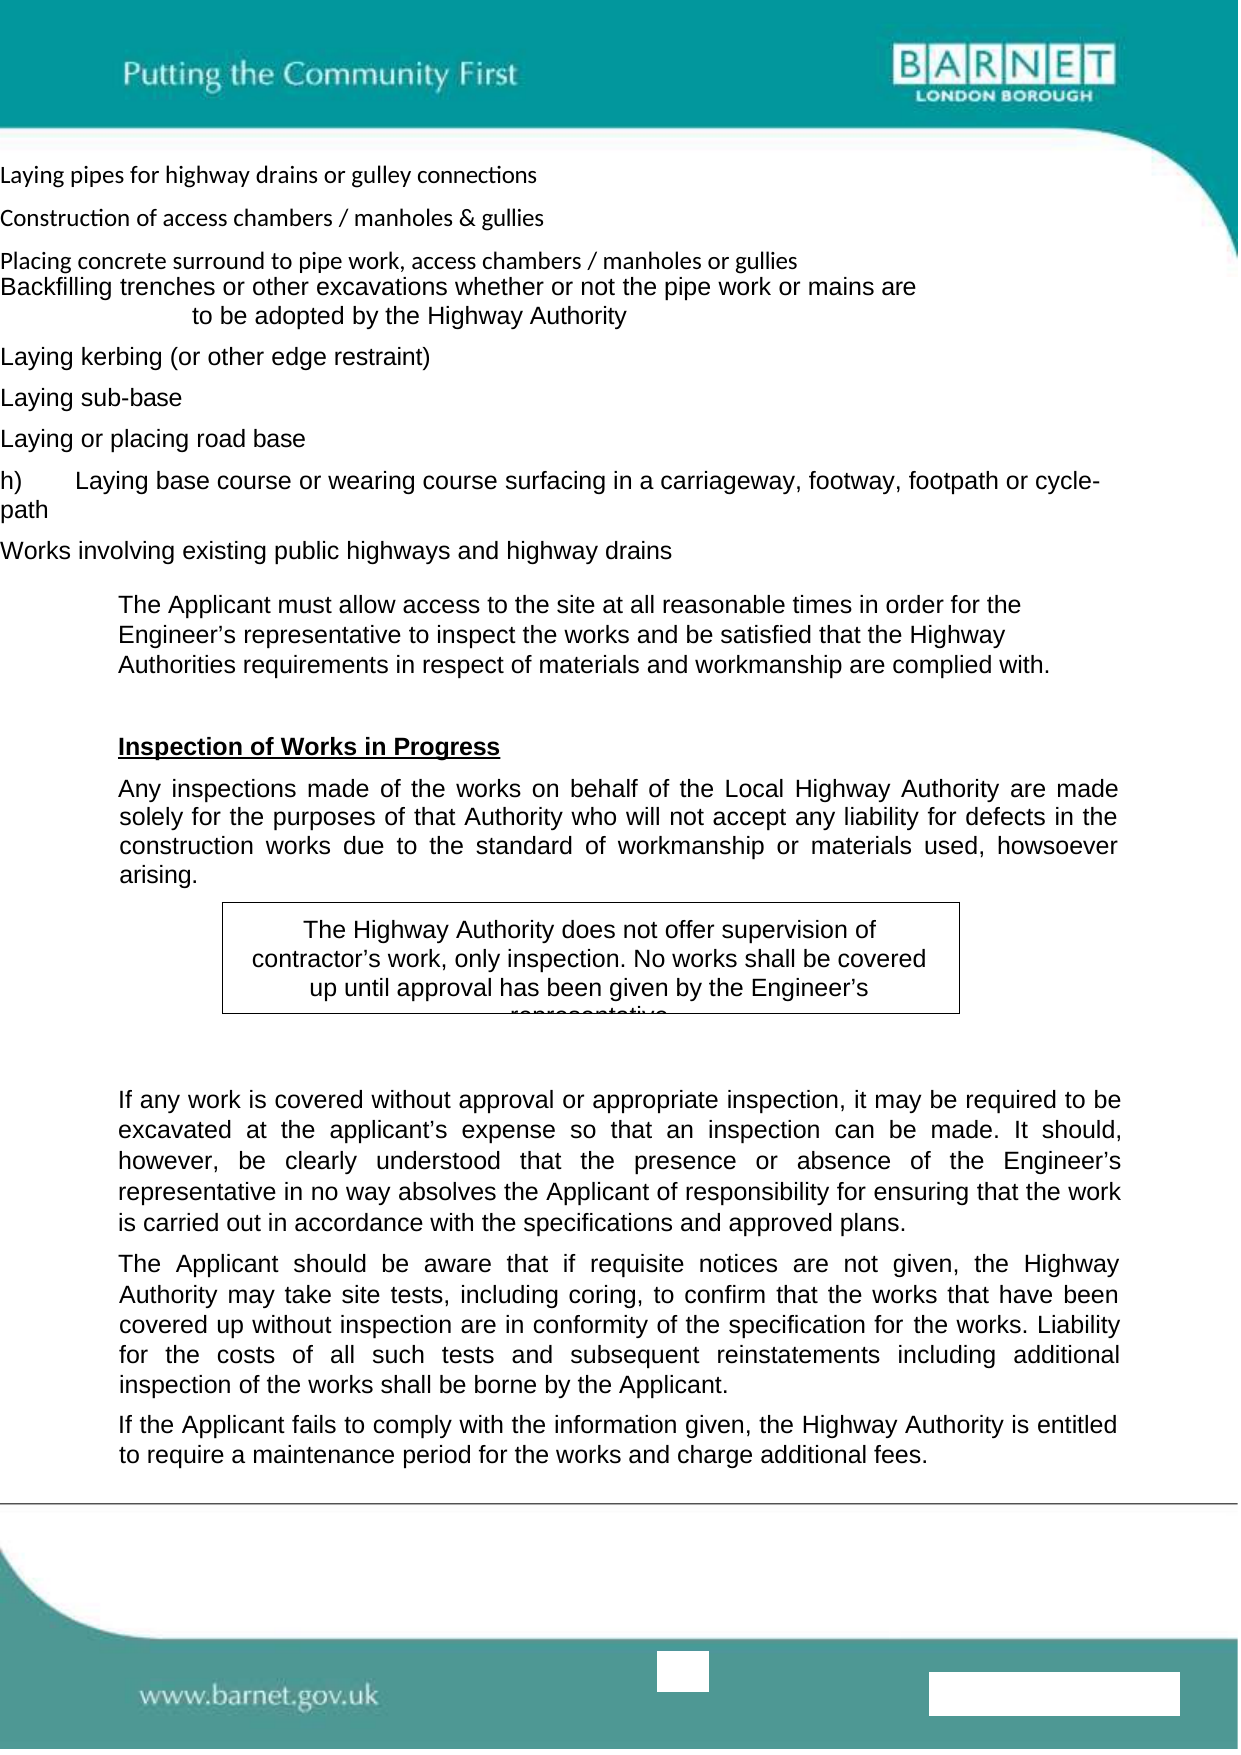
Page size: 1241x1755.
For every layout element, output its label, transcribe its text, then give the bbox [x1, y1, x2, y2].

list Works involving existing public highways and highway drains [0, 536, 1241, 565]
list Laying base course or wearing course surfacing in a carriageway, footway, footpath or cycle-path [0, 466, 1120, 524]
text If the Applicant fails to comply with the information given, the Highway Authority is entitled to require a maintenance period for the works and charge additional fees. [118, 1410, 1119, 1469]
list Backfilling trenches or other excavations whether or not the pipe work or mains are [0, 276, 1241, 300]
text Any inspections made of the works on behalf of the Local Highway Authority are made solely for the purposes of that Authority who will not accept any liability for defects in the construction works due to the standard of workmanship or materials used, howsoever arising. [118, 774, 1120, 889]
list Laying or placing road base [0, 424, 1241, 453]
text The Applicant must allow access to the site at all reasonable times in order for the Engineer’s representative to inspect the works and be satisfied that the Highway Authorities requirements in respect of materials and workmanship are complied with. [118, 590, 1119, 679]
list Laying kerbing (or other edge restraint) [0, 342, 1241, 371]
subtitle Inspection of Works in Progress [118, 732, 1241, 761]
text The Applicant should be aware that if requisite notices are not given, the Highway Authority may take site tests, including coring, to confirm that the works that have been covered up without inspection are in conformity of the specification for the works. Liability for the costs of all such tests and subsequent reinstatements including additional inspection of the works shall be borne by the Applicant. [118, 1249, 1120, 1399]
text If any work is covered without approval or appropriate inspection, it may be required to be excavated at the applicant’s expense so that an inspection can be made. It should, however, be clearly understood that the presence or absence of the Engineer’s representative in no way absolves the Applicant of responsibility for ensuring that the work is carried out in accordance with the specifications and approved plans. [118, 1085, 1123, 1236]
text The Highway Authority does not offer supervision of contractor’s work, only inspection. No works shall be covered up until approval has been given by the Engineer’s representative [235, 915, 943, 1013]
list Laying sub-base [0, 383, 1241, 412]
text to be adopted by the Highway Authority [192, 301, 1241, 330]
